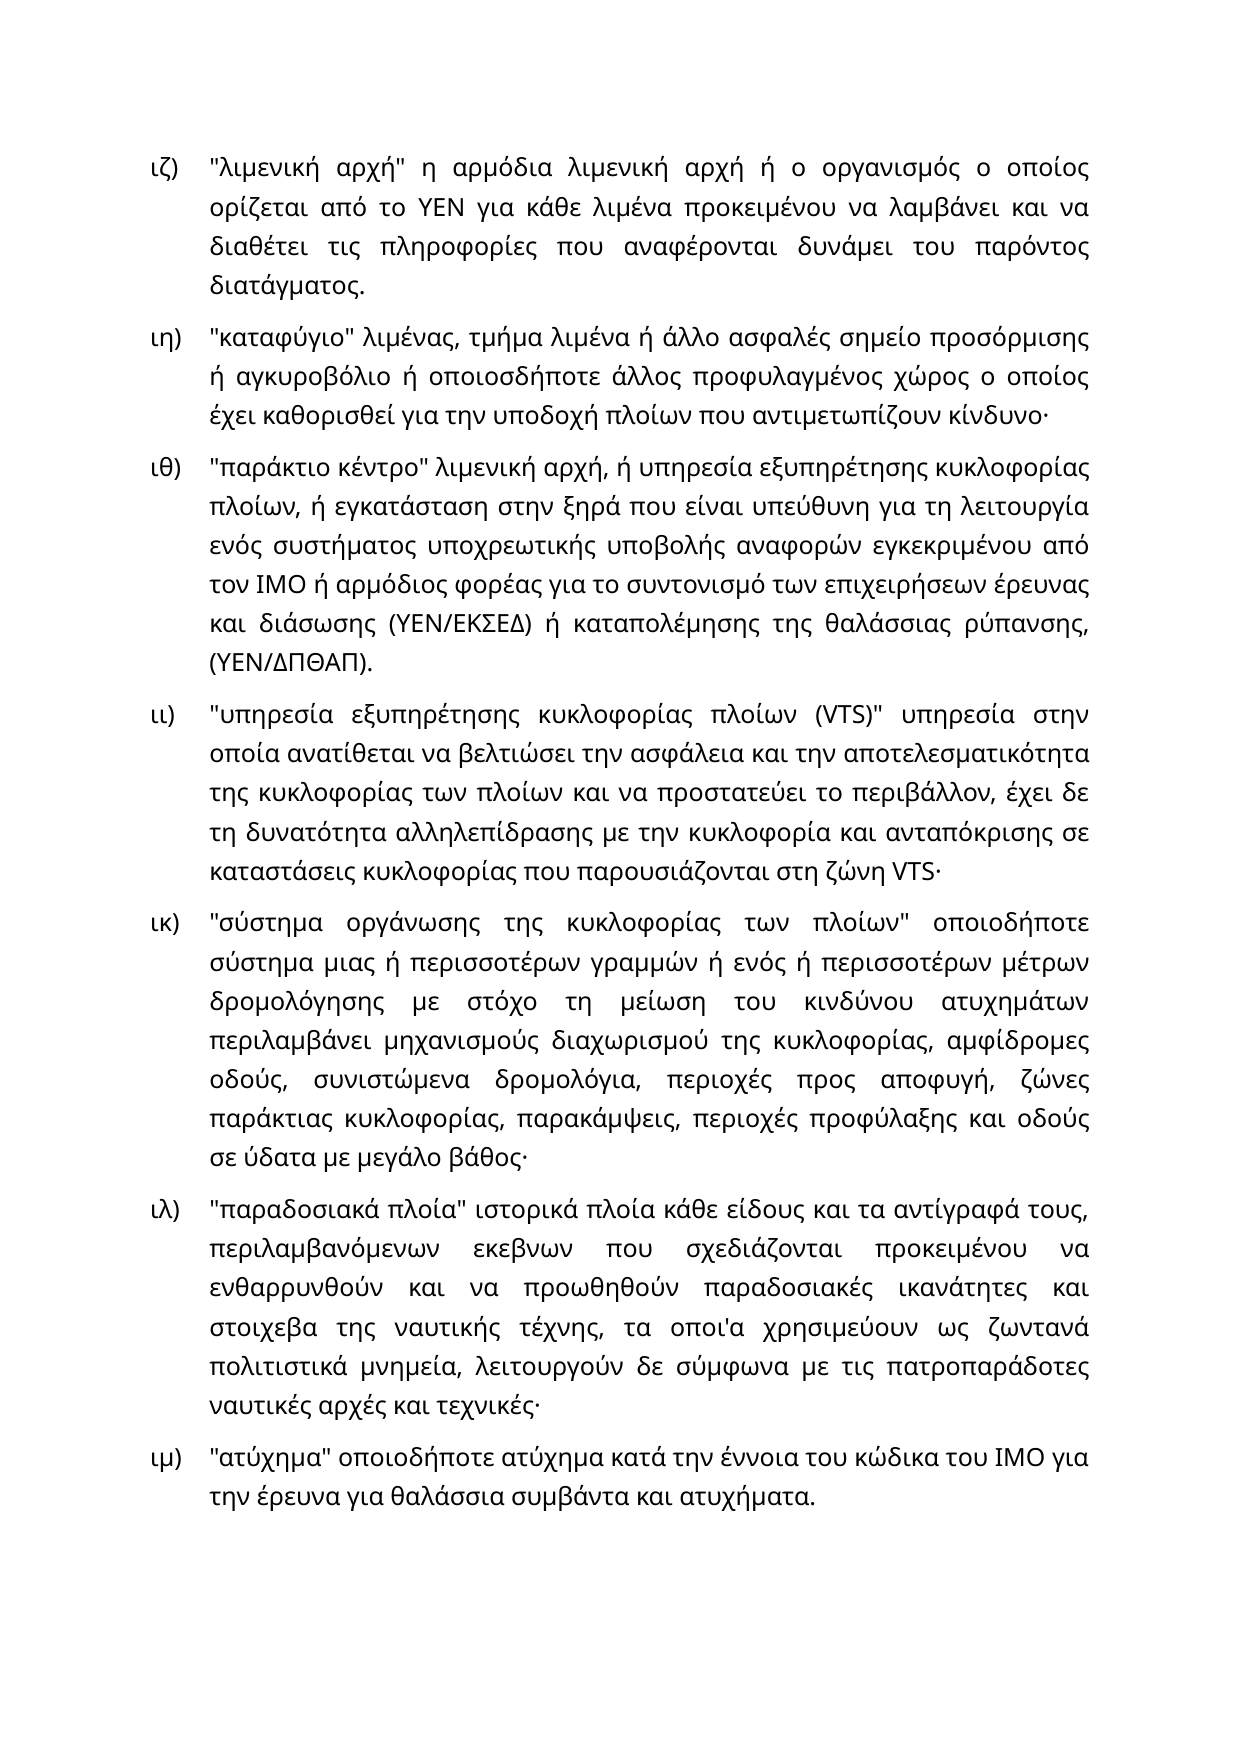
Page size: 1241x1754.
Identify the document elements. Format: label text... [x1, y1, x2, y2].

list ιη) "καταφύγιο" λιμένας, τμήμα λιμένα ή άλλο ασφαλές σημείο προσόρμισης ή αγκυροβόλιο ή οποιοσδήποτε άλλος προφυλαγμένος χώρος ο οποίος έχει καθορισθεί για την υποδοχή πλοίων που αντιμετωπίζουν κίνδυνο· [150, 319, 1090, 432]
list ιζ) "λιμενική αρχή" η αρμόδια λιμενική αρχή ή ο οργανισμός ο οποίος ορίζεται από το ΥΕΝ για κάθε λιμένα προκειμένου να λαμβάνει και να διαθέτει τις πληροφορίες που αναφέρονται δυνάμει του παρόντος διατάγματος. [150, 150, 1090, 302]
list ιλ) "παραδοσιακά πλοία" ιστορικά πλοία κάθε είδους και τα αντίγραφά τους, περιλαμβανόμενων εκεβνων που σχεδιάζονται προκειμένου να ενθαρρυνθούν και να προωθηθούν παραδοσιακές ικανάτητες και στοιχεβα της ναυτικής τέχνης, τα οποι'α χρησιμεύουν ως ζωντανά πολιτιστικά μνημεία, λειτουργούν δε σύμφωνα με τις πατροπαράδοτες ναυτικές αρχές και τεχνικές· [150, 1192, 1090, 1422]
list ιμ) "ατύχημα" οποιοδήποτε ατύχημα κατά την έννοια του κώδικα του IMO για την έρευνα για θαλάσσια συμβάντα και ατυχήματα. [150, 1439, 1090, 1512]
list ικ) "σύστημα οργάνωσης της κυκλοφορίας των πλοίων" οποιοδήποτε σύστημα μιας ή περισσοτέρων γραμμών ή ενός ή περισσοτέρων μέτρων δρομολόγησης με στόχο τη μείωση του κινδύνου ατυχημάτων περιλαμβάνει μηχανισμούς διαχωρισμού της κυκλοφορίας, αμφίδρομες οδούς, συνιστώμενα δρομολόγια, περιοχές προς αποφυγή, ζώνες παράκτιας κυκλοφορίας, παρακάμψεις, περιοχές προφύλαξης και οδούς σε ύδατα με μεγάλο βάθος· [150, 905, 1090, 1174]
list ιι) "υπηρεσία εξυπηρέτησης κυκλοφορίας πλοίων (VTS)" υπηρεσία στην οποία ανατίθεται να βελτιώσει την ασφάλεια και την αποτελεσματικότητα της κυκλοφορίας των πλοίων και να προστατεύει το περιβάλλον, έχει δε τη δυνατότητα αλληλεπίδρασης με την κυκλοφορία και ανταπόκρισης σε καταστάσεις κυκλοφορίας που παρουσιάζονται στη ζώνη VTS· [150, 697, 1090, 887]
list ιθ) "παράκτιο κέντρο" λιμενική αρχή, ή υπηρεσία εξυπηρέτησης κυκλοφορίας πλοίων, ή εγκατάσταση στην ξηρά που είναι υπεύθυνη για τη λειτουργία ενός συστήματος υποχρεωτικής υποβολής αναφορών εγκεκριμένου από τον IMO ή αρμόδιος φορέας για το συντονισμό των επιχειρήσεων έρευνας και διάσωσης (ΥΕΝ/ΕΚΣΕΔ) ή καταπολέμησης της θαλάσσιας ρύπανσης, (ΥΕΝ/ΔΠΘΑΠ). [150, 449, 1090, 679]
